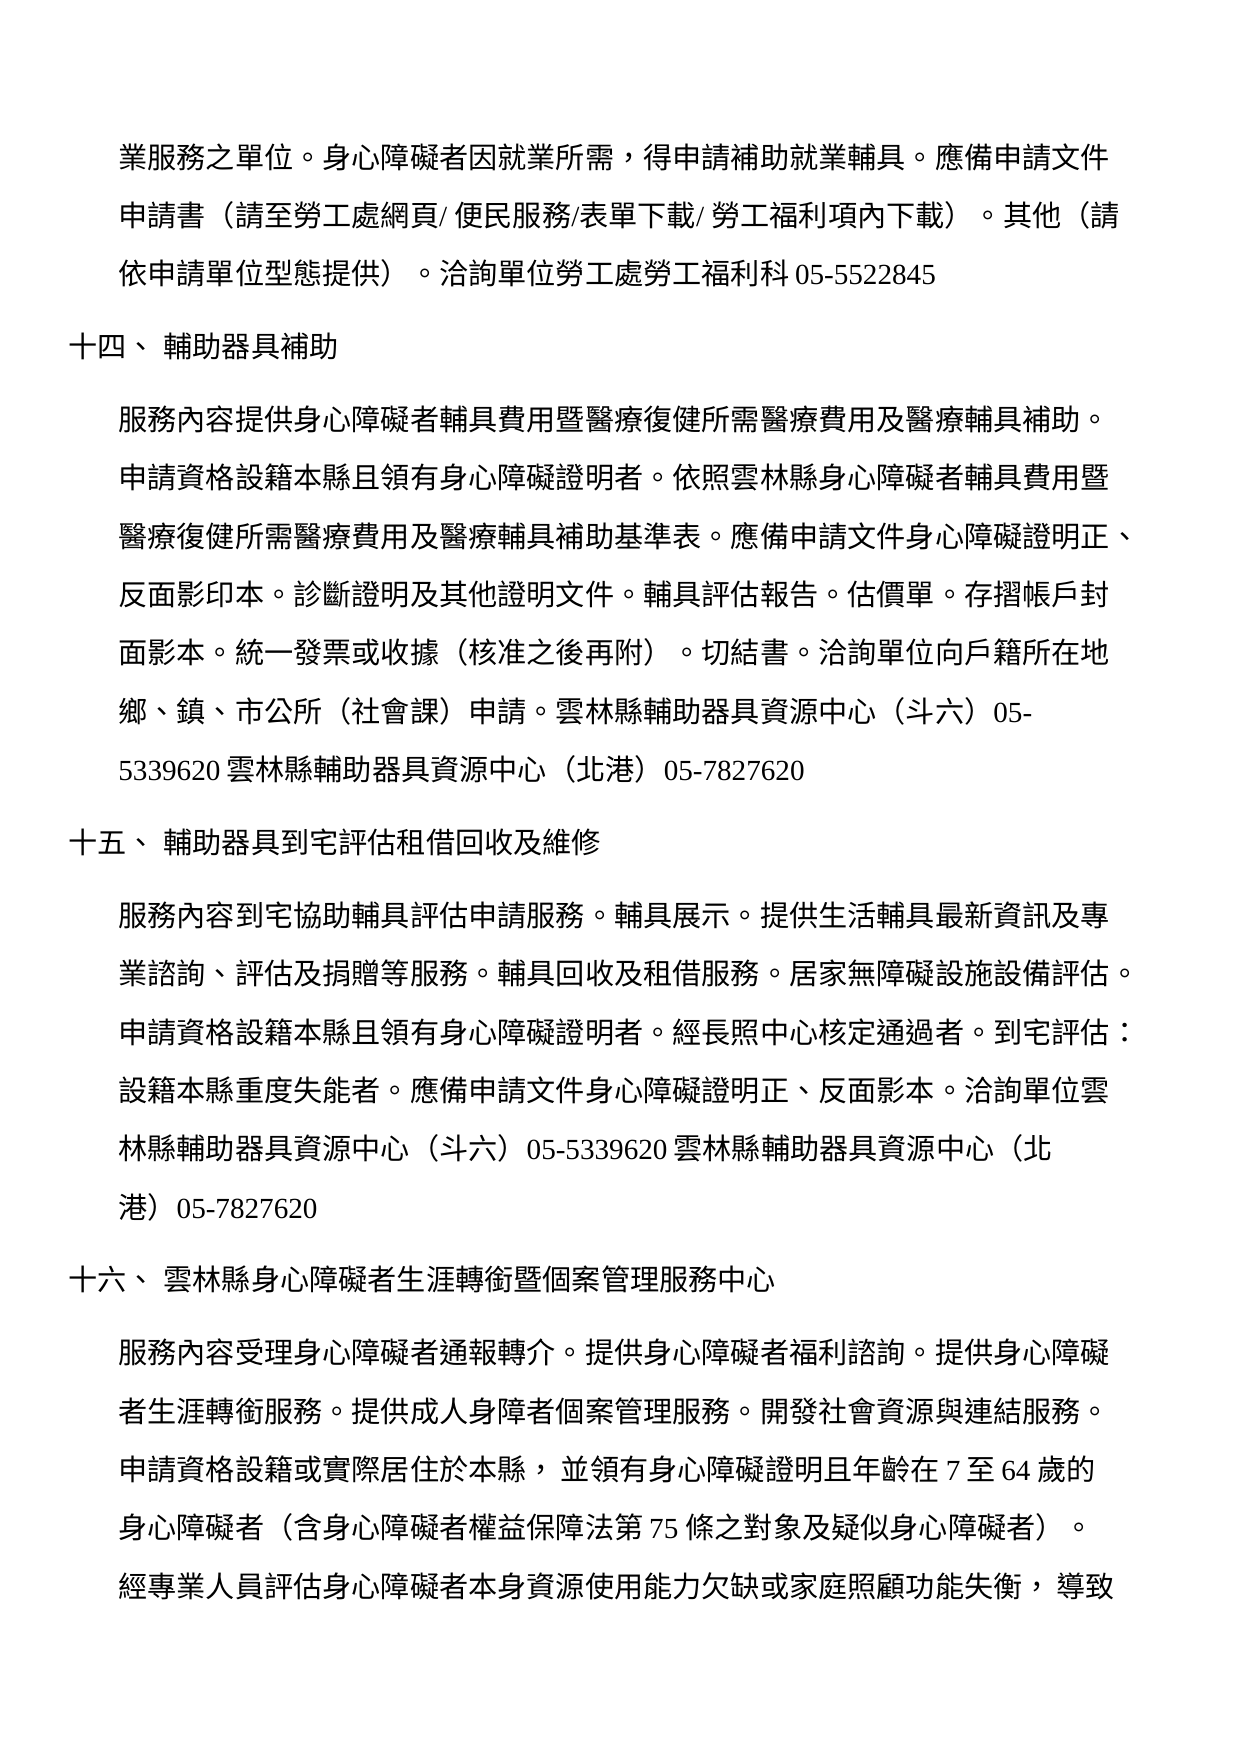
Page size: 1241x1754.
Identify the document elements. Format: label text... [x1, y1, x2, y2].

text 服務內容受理身心障礙者通報轉介。提供身心障礙者福利諮詢。提供身心障礙者生涯轉銜服務。提供成人身障者個案管理服務。開發社會資源與連結服務。申請資格設籍或實際居住於本縣， 並領有身心障礙證明且年齡在7至64 歲的身心障礙者（含身心障礙者權益保障法第75 條之對象及疑似身心障礙者）。經專業人員評估身心障礙者本身資源使用能力欠缺或家庭照顧功能失衡， 導致 [118, 1314, 1122, 1606]
text 業服務之單位。身心障礙者因就業所需，得申請補助就業輔具。應備申請文件申請書（請至勞工處網頁/ 便民服務/表單下載/ 勞工福利項內下載）。其他（請依申請單位型態提供）。洽詢單位勞工處勞工福利科05-5522845 [118, 118, 1122, 293]
text 十四、 輔助器具補助 [68, 308, 1122, 366]
text 服務內容到宅協助輔具評估申請服務。輔具展示。提供生活輔具最新資訊及專業諮詢、評估及捐贈等服務。輔具回收及租借服務。居家無障礙設施設備評估。申請資格設籍本縣且領有身心障礙證明者。經長照中心核定通過者。到宅評估：設籍本縣重度失能者。應備申請文件身心障礙證明正、反面影本。洽詢單位雲林縣輔助器具資源中心（斗六）05-5339620雲林縣輔助器具資源中心（北港）05-7827620 [118, 876, 1122, 1226]
text 十六、 雲林縣身心障礙者生涯轉銜暨個案管理服務中心 [68, 1241, 1122, 1299]
text 十五、 輔助器具到宅評估租借回收及維修 [68, 803, 1122, 862]
text 服務內容提供身心障礙者輔具費用暨醫療復健所需醫療費用及醫療輔具補助。申請資格設籍本縣且領有身心障礙證明者。依照雲林縣身心障礙者輔具費用暨醫療復健所需醫療費用及醫療輔具補助基準表。應備申請文件身心障礙證明正、反面影印本。診斷證明及其他證明文件。輔具評估報告。估價單。存摺帳戶封面影本。統一發票或收據（核准之後再附）。切結書。洽詢單位向戶籍所在地鄉、鎮、市公所（社會課）申請。雲林縣輔助器具資源中心（斗六）05-5339620雲林縣輔助器具資源中心（北港）05-7827620 [118, 381, 1122, 789]
